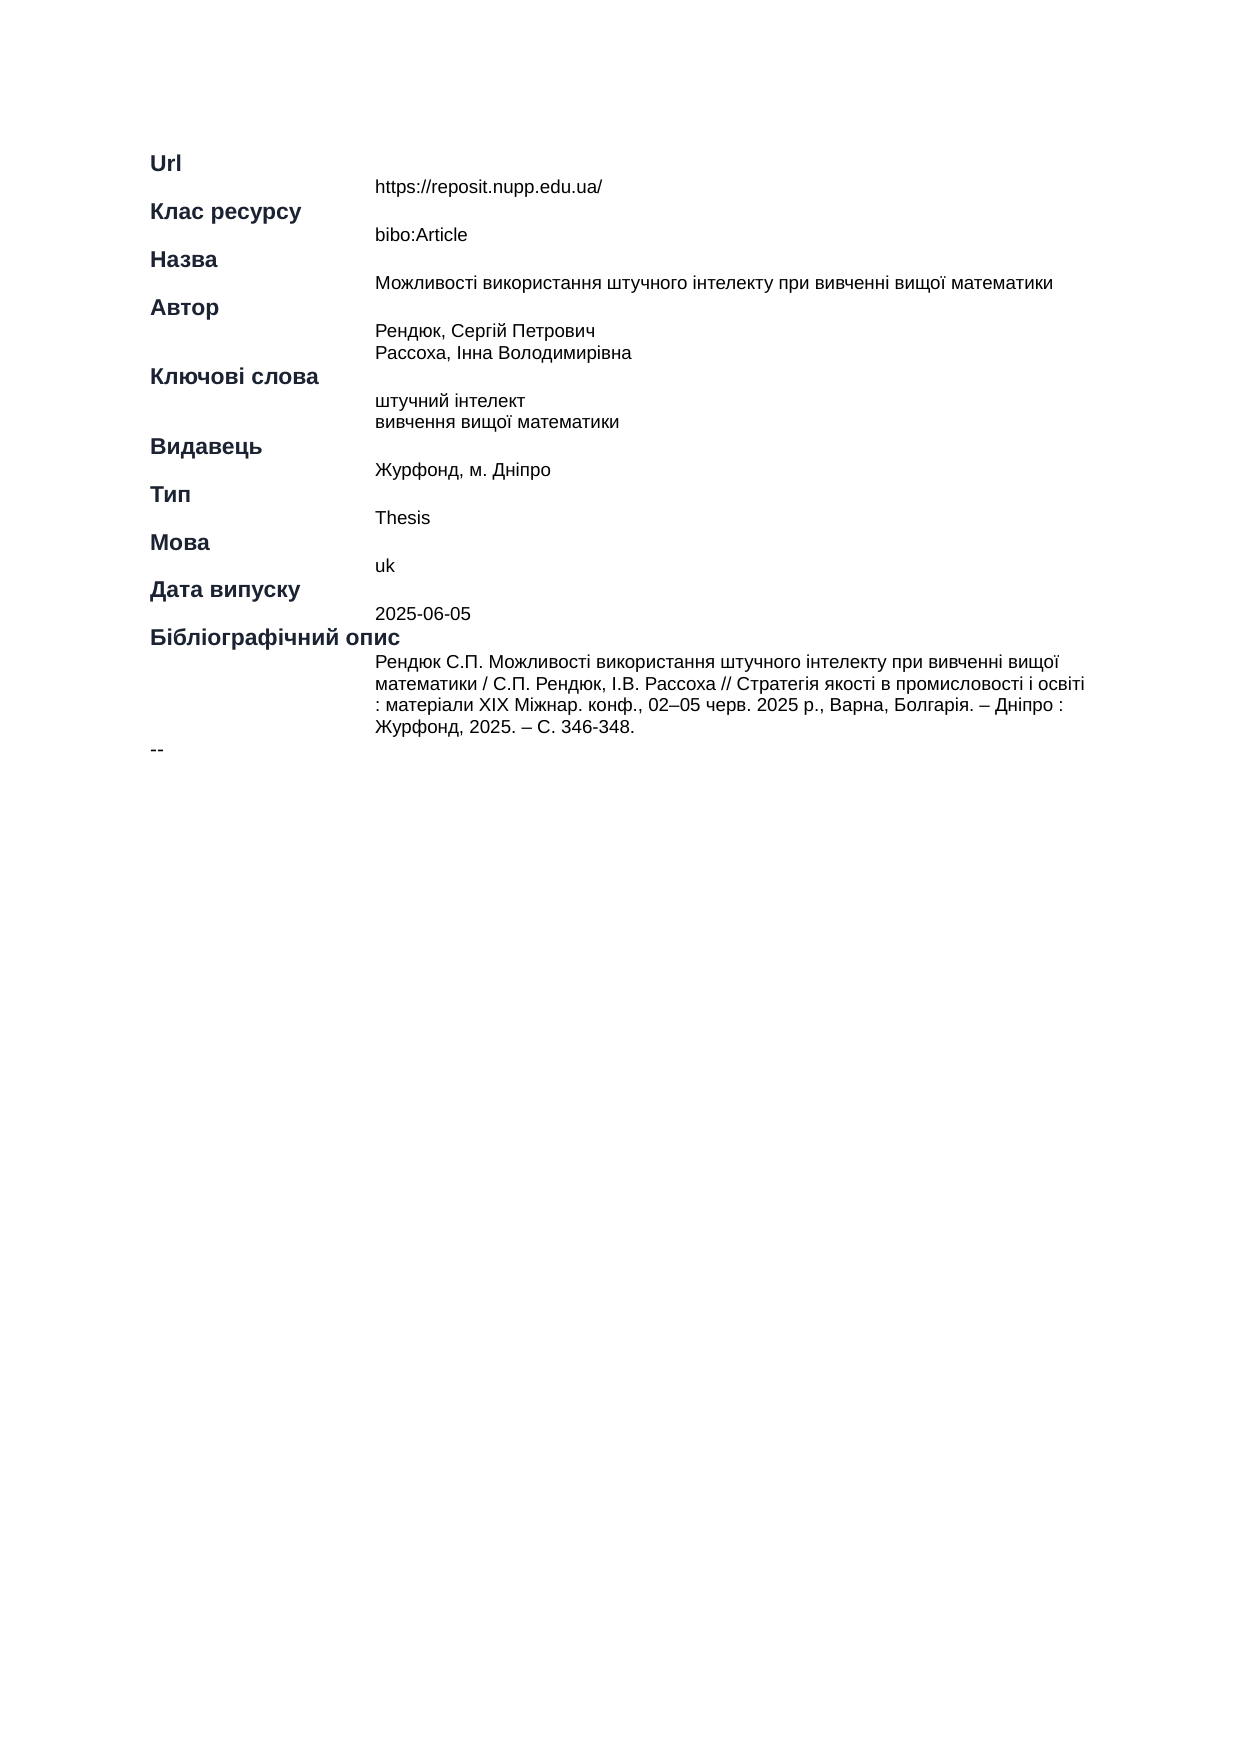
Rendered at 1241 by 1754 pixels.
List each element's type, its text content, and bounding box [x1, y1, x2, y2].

text Url [150, 150, 1090, 176]
text Рендюк С.П. Можливості використання штучного інтелекту при вивченні вищої математики / С.П. Рендюк, І.В. Рассоха // Стратегія якості в промисловості і освіті : матеріали XІX Міжнар. конф., 02–05 черв. 2025 р., Варна, Болгарія. – Дніпро : Журфонд, 2025. – С. 346-348. [375, 651, 1090, 737]
text Назва [150, 246, 1090, 272]
text Рассоха, Інна Володимирівна [375, 342, 1090, 363]
text Thesis [375, 507, 1090, 528]
text Клас ресурсу [150, 198, 1090, 224]
text Журфонд, м. Дніпро [375, 459, 1090, 481]
text Автор [150, 294, 1090, 320]
text Можливості використання штучного інтелекту при вивченні вищої математики [375, 272, 1090, 294]
text Дата випуску [150, 576, 1090, 603]
text Рендюк, Сергій Петрович [375, 320, 1090, 342]
text штучний інтелект [375, 389, 1090, 411]
text -- [150, 737, 1090, 761]
text 2025-06-05 [375, 603, 1090, 624]
text Бібліографічний опис [150, 624, 1090, 651]
text https://reposit.nupp.edu.ua/ [375, 176, 1090, 198]
text uk [375, 555, 1090, 576]
text Видавець [150, 433, 1090, 459]
text bibo:Article [375, 224, 1090, 246]
text Мова [150, 528, 1090, 555]
text Тип [150, 481, 1090, 507]
text Ключові слова [150, 363, 1090, 389]
text вивчення вищої математики [375, 411, 1090, 433]
